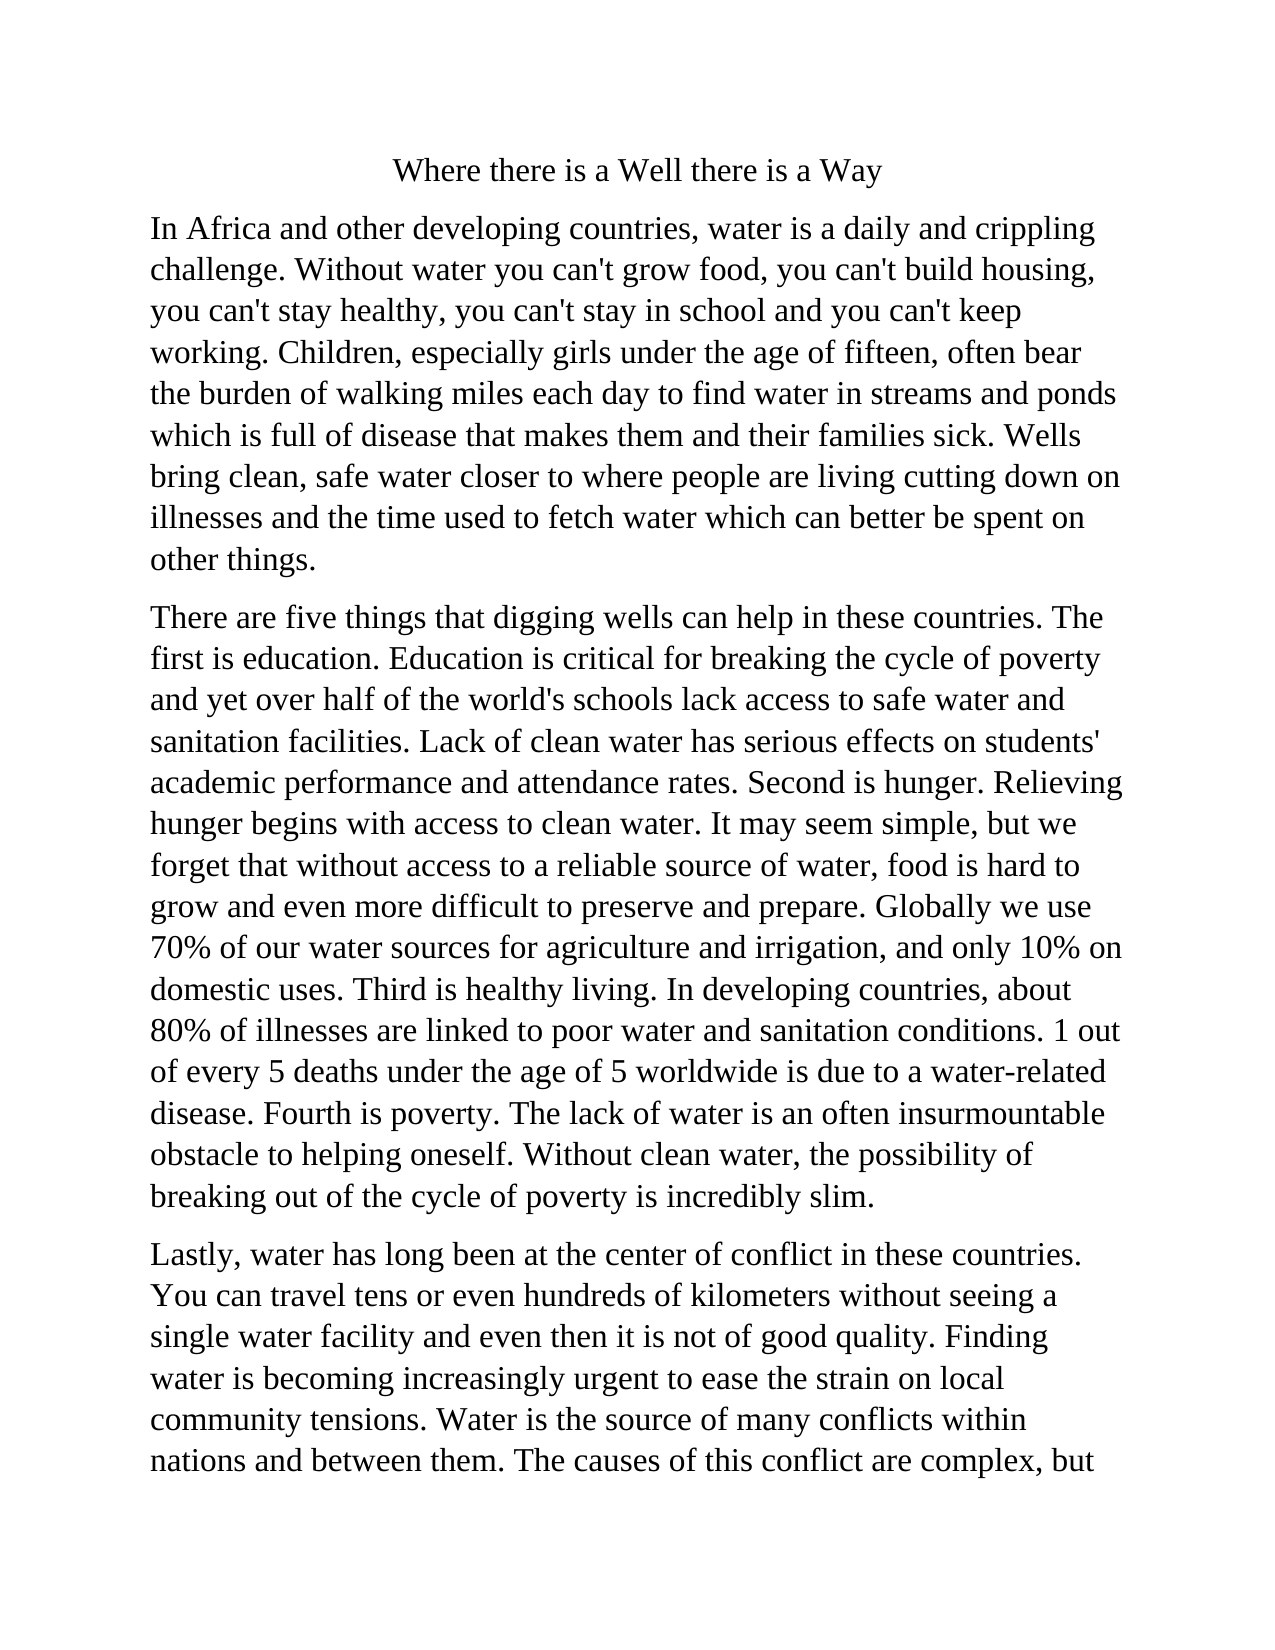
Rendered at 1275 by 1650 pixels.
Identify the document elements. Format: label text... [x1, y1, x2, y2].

text There are five things that digging wells can help in these countries. The first is education. Education is critical for breaking the cycle of poverty and yet over half of the world's schools lack access to safe water and sanitation facilities. Lack of clean water has serious effects on students' academic performance and attendance rates. Second is hunger. Relieving hunger begins with access to clean water. It may seem simple, but we forget that without access to a reliable source of water, food is hard to grow and even more difficult to preserve and prepare. Globally we use 70% of our water sources for agriculture and irrigation, and only 10% on domestic uses. Third is healthy living. In developing countries, about 80% of illnesses are linked to poor water and sanitation conditions. 1 out of every 5 deaths under the age of 5 worldwide is due to a water-related disease. Fourth is poverty. The lack of water is an often insurmountable obstacle to helping oneself. Without clean water, the possibility of breaking out of the cycle of poverty is incredibly slim. [150, 597, 1125, 1214]
text Lastly, water has long been at the center of conflict in these countries. You can travel tens or even hundreds of kilometers without seeing a single water facility and even then it is not of good quality. Finding water is becoming increasingly urgent to ease the strain on local community tensions. Water is the source of many conflicts within nations and between them. The causes of this conflict are complex, but [150, 1234, 1125, 1479]
text Where there is a Well there is a Way [150, 150, 1125, 188]
text In Africa and other developing countries, water is a daily and crippling challenge. Without water you can't grow food, you can't build housing, you can't stay healthy, you can't stay in school and you can't keep working. Children, especially girls under the age of fifteen, often bear the burden of walking miles each day to find water in streams and ponds which is full of disease that makes them and their families sick. Wells bring clean, safe water closer to where people are living cutting down on illnesses and the time used to fetch water which can better be spent on other things. [150, 208, 1125, 577]
